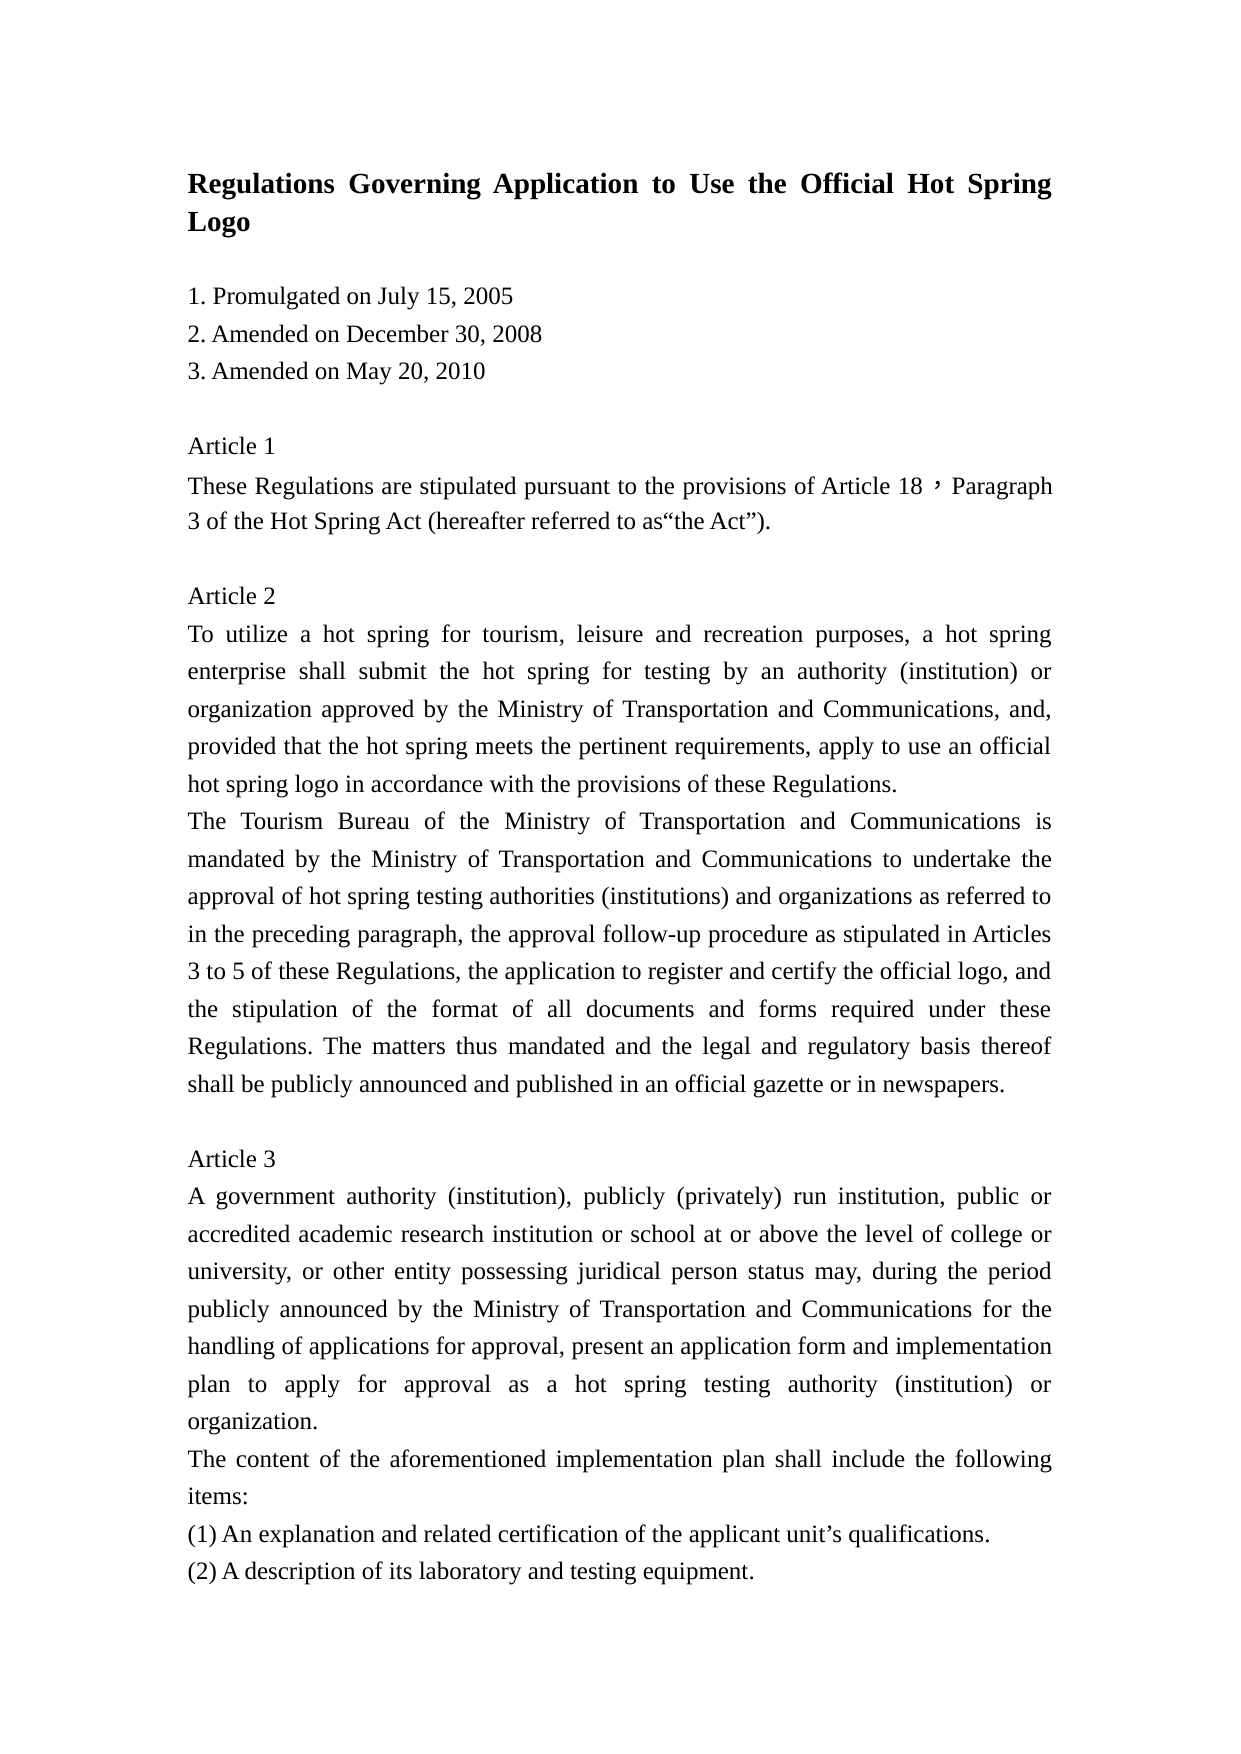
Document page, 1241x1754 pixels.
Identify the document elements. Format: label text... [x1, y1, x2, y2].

text Article 1 [187, 427, 1053, 464]
text 3. Amended on May 20, 2010 [187, 352, 1053, 389]
text Article 2 [187, 577, 1053, 614]
text The Tourism Bureau of the Ministry of Transportation and Communications is mandated by the Ministry of Transportation and Communications to undertake the approval of hot spring testing authorities (institutions) and organizations as referred to in the preceding paragraph, the approval follow-up procedure as stipulated in Articles 3 to 5 of these Regulations, the application to register and certify the official logo, and the stipulation of the format of all documents and forms required under these Regulations. The matters thus mandated and the legal and regulatory basis thereof shall be publicly announced and published in an official gazette or in newspapers. [187, 802, 1053, 1102]
text Regulations Governing Application to Use the Official Hot Spring Logo [187, 164, 1053, 239]
text Article 3 [187, 1139, 1053, 1177]
text To utilize a hot spring for tourism, leisure and recreation purposes, a hot spring enterprise shall submit the hot spring for testing by an authority (institution) or organization approved by the Ministry of Transportation and Communications, and, provided that the hot spring meets the pertinent requirements, apply to use an official hot spring logo in accordance with the provisions of these Regulations. [187, 614, 1053, 802]
text 1. Promulgated on July 15, 2005 [187, 277, 1053, 314]
text The content of the aforementioned implementation plan shall include the following items: [187, 1439, 1053, 1514]
text A government authority (institution), publicly (privately) run institution, public or accredited academic research institution or school at or above the level of college or university, or other entity possessing juridical person status may, during the period publicly announced by the Ministry of Transportation and Communications for the handling of applications for approval, present an application form and implementation plan to apply for approval as a hot spring testing authority (institution) or organization. [187, 1177, 1053, 1439]
text (1) An explanation and related certification of the applicant unit’s qualifications. [187, 1514, 1053, 1552]
text These Regulations are stipulated pursuant to the provisions of Article 18，Paragraph 3 of the Hot Spring Act (hereafter referred to as“the Act”). [187, 464, 1053, 539]
text (2) A description of its laboratory and testing equipment. [187, 1552, 1053, 1589]
text 2. Amended on December 30, 2008 [187, 314, 1053, 352]
